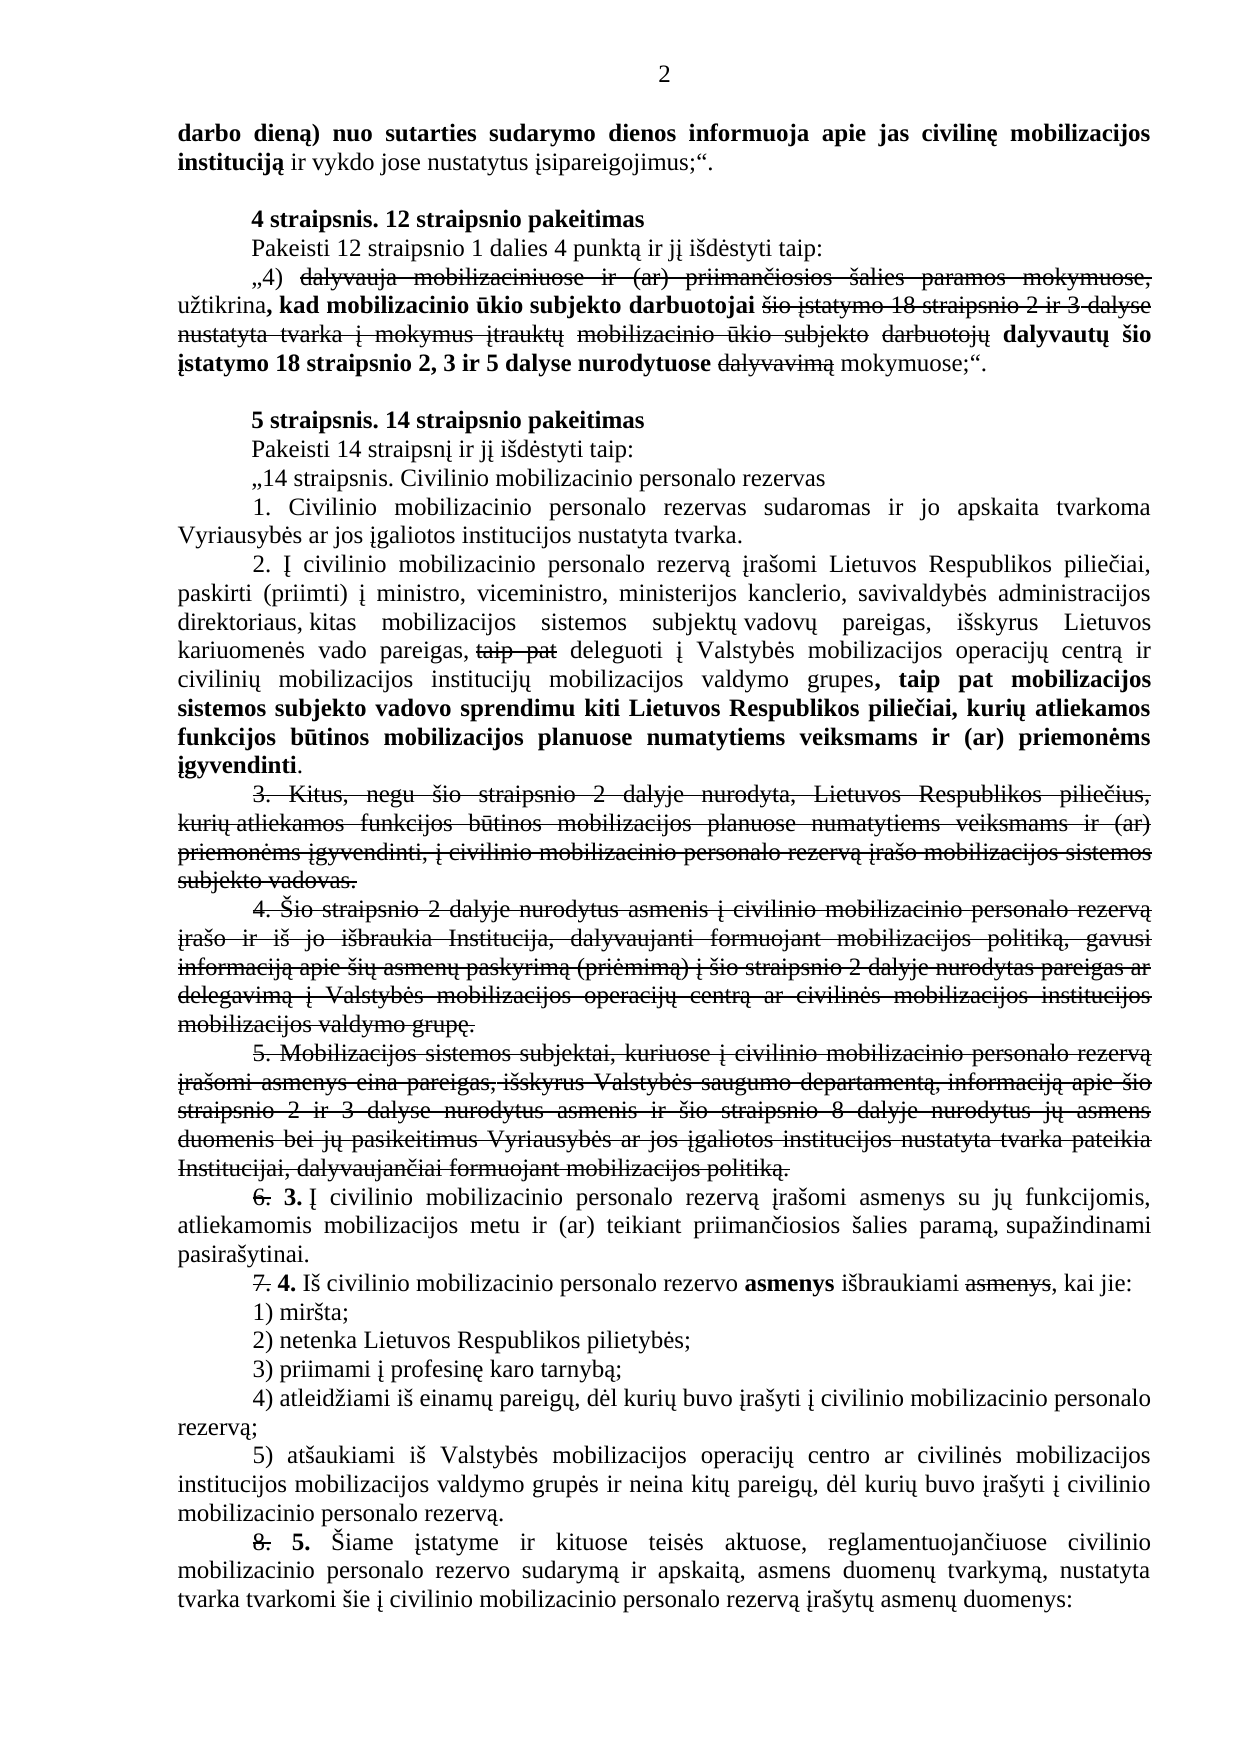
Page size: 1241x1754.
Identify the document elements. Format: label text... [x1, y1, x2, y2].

text „4) dalyvauja mobilizaciniuose ir (ar) priimančiosios šalies paramos mokymuose, užtikrina, kad mobilizacinio ūkio subjekto darbuotojai šio įstatymo 18 straipsnio 2 ir 3 dalyse nustatyta tvarka į mokymus įtrauktų mobilizacinio ūkio subjekto darbuotojų dalyvautų šio įstatymo 18 straipsnio 2, 3 ir 5 dalyse nurodytuose dalyvavimą mokymuose;“. [177, 262, 1152, 377]
text 3) priimami į profesinę karo tarnybą; [177, 1354, 1152, 1383]
text 4 straipsnis. 12 straipsnio pakeitimas [177, 204, 1152, 233]
text 5) atšaukiami iš Valstybės mobilizacijos operacijų centro ar civilinės mobilizacijos institucijos mobilizacijos valdymo grupės ir neina kitų pareigų, dėl kurių buvo įrašyti į civilinio mobilizacinio personalo rezervą. [177, 1441, 1152, 1527]
text Pakeisti 12 straipsnio 1 dalies 4 punktą ir jį išdėstyti taip: [177, 233, 1152, 262]
text 7. 4. Iš civilinio mobilizacinio personalo rezervo asmenys išbraukiami asmenys, kai jie: [177, 1268, 1152, 1297]
text 3. Kitus, negu šio straipsnio 2 dalyje nurodyta, Lietuvos Respublikos piliečius, kurių atliekamos funkcijos būtinos mobilizacijos planuose numatytiems veiksmams ir (ar) priemonėms įgyvendinti, į civilinio mobilizacinio personalo rezervą įrašo mobilizacijos sistemos subjekto vadovas. [177, 853, 1152, 894]
text 5 straipsnis. 14 straipsnio pakeitimas [177, 406, 1152, 434]
text Pakeisti 14 straipsnį ir jį išdėstyti taip: [177, 434, 1152, 463]
text 8. 5. Šiame įstatyme ir kituose teisės aktuose, reglamentuojančiuose civilinio mobilizacinio personalo rezervo sudarymą ir apskaitą, asmens duomenų tvarkymą, nustatyta tvarka tvarkomi šie į civilinio mobilizacinio personalo rezervą įrašytų asmenų duomenys: [177, 1527, 1152, 1613]
text 2) netenka Lietuvos Respublikos pilietybės; [177, 1326, 1152, 1354]
text 5. Mobilizacijos sistemos subjektai, kuriuose į civilinio mobilizacinio personalo rezervą įrašomi asmenys eina pareigas, išskyrus Valstybės saugumo departamentą, informaciją apie šio straipsnio 2 ir 3 dalyse nurodytus asmenis ir šio straipsnio 8 dalyje nurodytus jų asmens duomenis bei jų pasikeitimus Vyriausybės ar jos įgaliotos institucijos nustatyta tvarka pateikia Institucijai, dalyvaujančiai formuojant mobilizacijos politiką. [177, 1083, 1152, 1140]
text 5. Mobilizacijos sistemos subjektai, kuriuose į civilinio mobilizacinio personalo rezervą įrašomi asmenys eina pareigas, išskyrus Valstybės saugumo departamentą, informaciją apie šio straipsnio 2 ir 3 dalyse nurodytus asmenis ir šio straipsnio 8 dalyje nurodytus jų asmens duomenis bei jų pasikeitimus Vyriausybės ar jos įgaliotos institucijos nustatyta tvarka pateikia Institucijai, dalyvaujančiai formuojant mobilizacijos politiką. [177, 1038, 1152, 1082]
text 4. Šio straipsnio 2 dalyje nurodytus asmenis į civilinio mobilizacinio personalo rezervą įrašo ir iš jo išbraukia Institucija, dalyvaujanti formuojant mobilizacijos politiką, gavusi informaciją apie šių asmenų paskyrimą (priėmimą) į šio straipsnio 2 dalyje nurodytas pareigas ar delegavimą į Valstybės mobilizacijos operacijų centrą ar civilinės mobilizacijos institucijos mobilizacijos valdymo grupę. [177, 940, 1152, 996]
text darbo dieną) nuo sutarties sudarymo dienos informuoja apie jas civilinę mobilizacijos instituciją ir vykdo jose nustatytus įsipareigojimus;“. [177, 118, 1152, 176]
text 1. Civilinio mobilizacinio personalo rezervas sudaromas ir jo apskaita tvarkoma Vyriausybės ar jos įgaliotos institucijos nustatyta tvarka. [177, 492, 1152, 549]
text 2. Į civilinio mobilizacinio personalo rezervą įrašomi Lietuvos Respublikos piliečiai, paskirti (priimti) į ministro, viceministro, ministerijos kanclerio, savivaldybės administracijos direktoriaus, kitas mobilizacijos sistemos subjektų vadovų pareigas, išskyrus Lietuvos kariuomenės vado pareigas, taip pat deleguoti į Valstybės mobilizacijos operacijų centrą ir civilinių mobilizacijos institucijų mobilizacijos valdymo grupes, taip pat mobilizacijos sistemos subjekto vadovo sprendimu kiti Lietuvos Respublikos piliečiai, kurių atliekamos funkcijos būtinos mobilizacijos planuose numatytiems veiksmams ir (ar) priemonėms įgyvendinti. [177, 549, 1152, 779]
text 6. 3. Į civilinio mobilizacinio personalo rezervą įrašomi asmenys su jų funkcijomis, atliekamomis mobilizacijos metu ir (ar) teikiant priimančiosios šalies paramą, supažindinami pasirašytinai. [177, 1182, 1152, 1268]
text 4) atleidžiami iš einamų pareigų, dėl kurių buvo įrašyti į civilinio mobilizacinio personalo rezervą; [177, 1383, 1152, 1441]
text 4. Šio straipsnio 2 dalyje nurodytus asmenis į civilinio mobilizacinio personalo rezervą įrašo ir iš jo išbraukia Institucija, dalyvaujanti formuojant mobilizacijos politiką, gavusi informaciją apie šių asmenų paskyrimą (priėmimą) į šio straipsnio 2 dalyje nurodytas pareigas ar delegavimą į Valstybės mobilizacijos operacijų centrą ar civilinės mobilizacijos institucijos mobilizacijos valdymo grupę. [177, 997, 1152, 1038]
text 3. Kitus, negu šio straipsnio 2 dalyje nurodyta, Lietuvos Respublikos piliečius, kurių atliekamos funkcijos būtinos mobilizacijos planuose numatytiems veiksmams ir (ar) priemonėms įgyvendinti, į civilinio mobilizacinio personalo rezervą įrašo mobilizacijos sistemos subjekto vadovas. [177, 779, 1152, 852]
text „14 straipsnis. Civilinio mobilizacinio personalo rezervas [177, 463, 1152, 492]
text 5. Mobilizacijos sistemos subjektai, kuriuose į civilinio mobilizacinio personalo rezervą įrašomi asmenys eina pareigas, išskyrus Valstybės saugumo departamentą, informaciją apie šio straipsnio 2 ir 3 dalyse nurodytus asmenis ir šio straipsnio 8 dalyje nurodytus jų asmens duomenis bei jų pasikeitimus Vyriausybės ar jos įgaliotos institucijos nustatyta tvarka pateikia Institucijai, dalyvaujančiai formuojant mobilizacijos politiką. [177, 1141, 1152, 1182]
text 1) miršta; [177, 1297, 1152, 1326]
text 4. Šio straipsnio 2 dalyje nurodytus asmenis į civilinio mobilizacinio personalo rezervą įrašo ir iš jo išbraukia Institucija, dalyvaujanti formuojant mobilizacijos politiką, gavusi informaciją apie šių asmenų paskyrimą (priėmimą) į šio straipsnio 2 dalyje nurodytas pareigas ar delegavimą į Valstybės mobilizacijos operacijų centrą ar civilinės mobilizacijos institucijos mobilizacijos valdymo grupę. [177, 894, 1152, 939]
